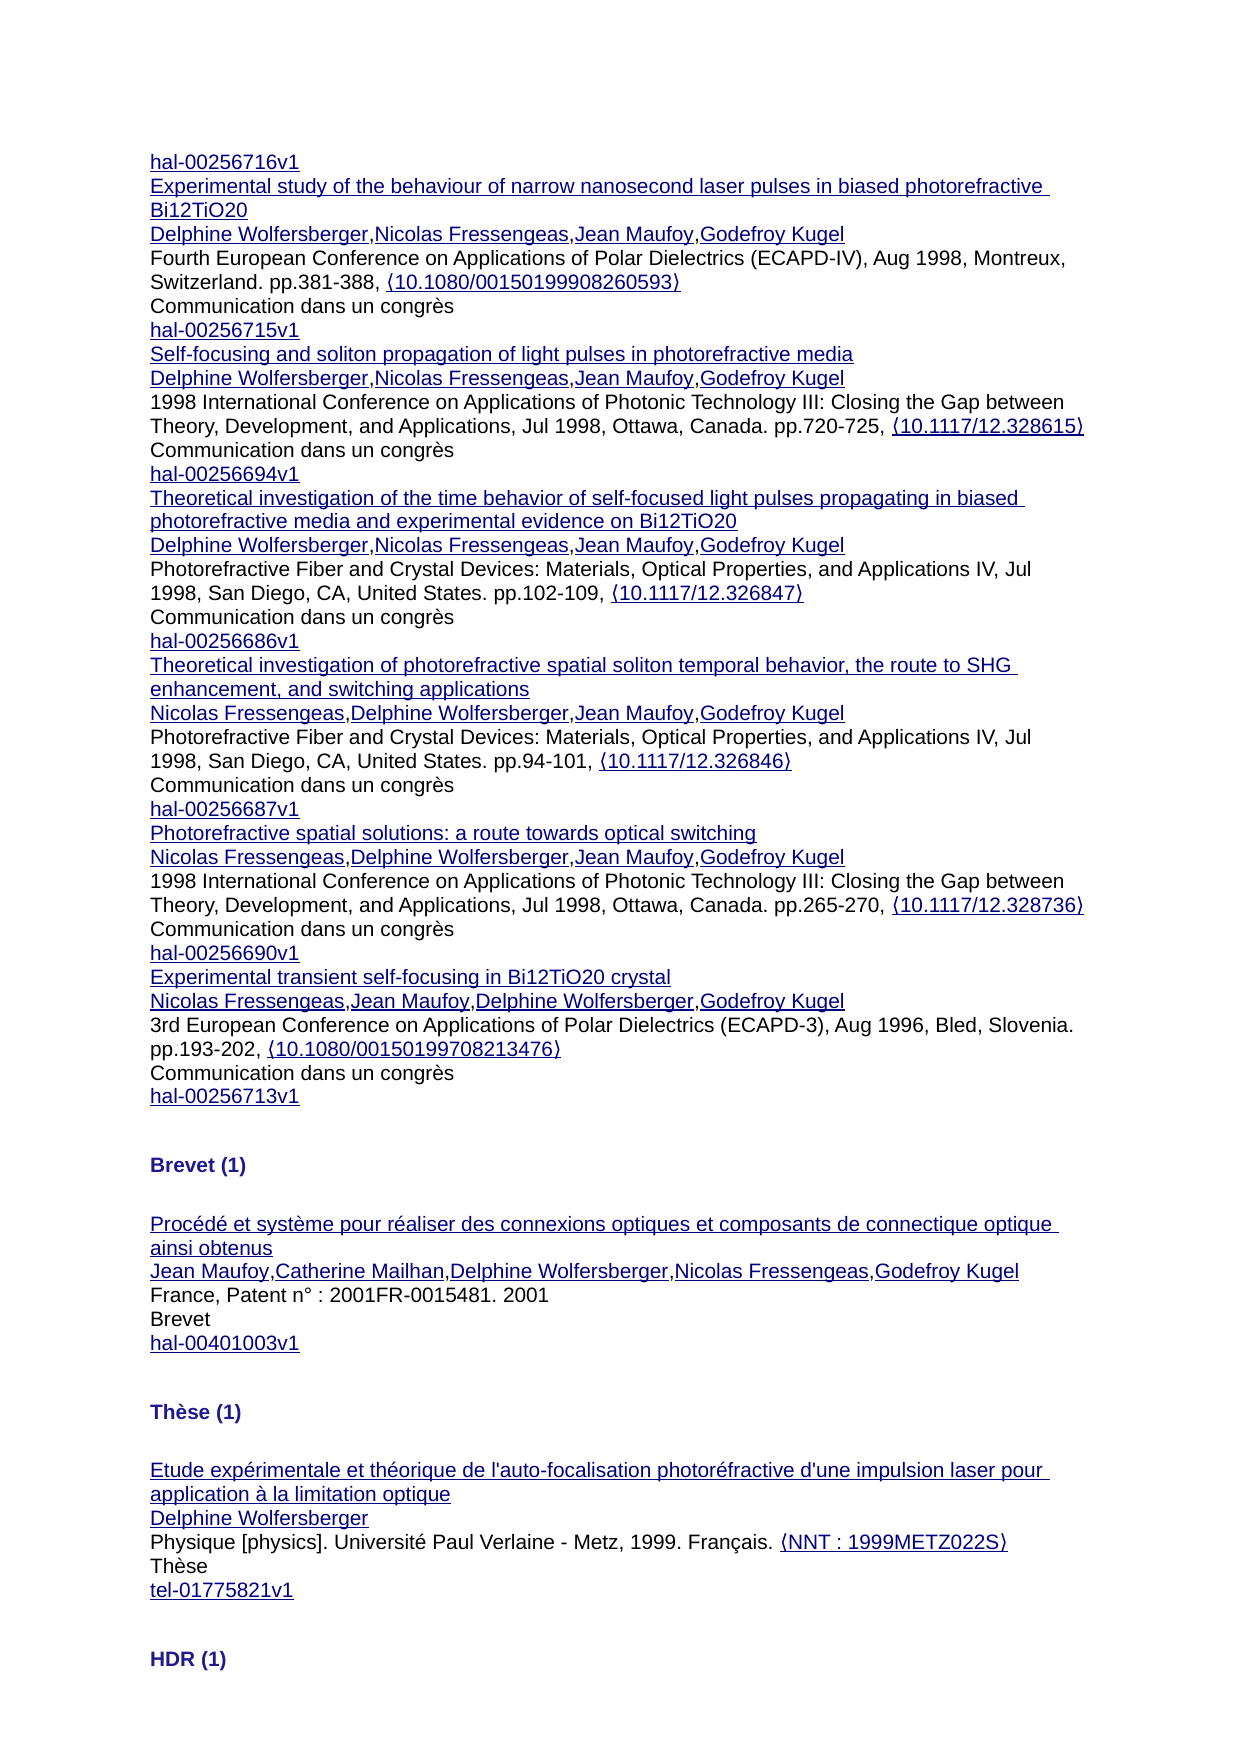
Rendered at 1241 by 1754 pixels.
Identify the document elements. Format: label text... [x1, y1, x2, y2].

table_cell Experimental transient self-focusing in Bi12TiO20 crystal Nicolas Fressengeas,Jean Maufoy,Delphine Wolfersberger,Godefroy Kugel 3rd European Conference on Applications of Polar Dielectrics (ECAPD-3), Aug 1996, Bled, Slovenia. pp.193-202, ⟨10.1080/00150199708213476⟩ Communication dans un congrès hal-00256713v1 [150, 965, 1090, 1108]
table_cell Self-focusing and soliton propagation of light pulses in photorefractive media Delphine Wolfersberger,Nicolas Fressengeas,Jean Maufoy,Godefroy Kugel 1998 International Conference on Applications of Photonic Technology III: Closing the Gap between Theory, Development, and Applications, Jul 1998, Ottawa, Canada. pp.720-725, ⟨10.1117/12.328615⟩ Communication dans un congrès hal-00256694v1 [150, 342, 1090, 485]
subtitle Brevet (1) [150, 1153, 1090, 1177]
table_cell Photorefractive spatial solutions: a route towards optical switching Nicolas Fressengeas,Delphine Wolfersberger,Jean Maufoy,Godefroy Kugel 1998 International Conference on Applications of Photonic Technology III: Closing the Gap between Theory, Development, and Applications, Jul 1998, Ottawa, Canada. pp.265-270, ⟨10.1117/12.328736⟩ Communication dans un congrès hal-00256690v1 [150, 821, 1090, 964]
table_cell Theoretical investigation of the time behavior of self-focused light pulses propagating in biased photorefractive media and experimental evidence on Bi12TiO20 Delphine Wolfersberger,Nicolas Fressengeas,Jean Maufoy,Godefroy Kugel Photorefractive Fiber and Crystal Devices: Materials, Optical Properties, and Applications IV, Jul 1998, San Diego, CA, United States. pp.102-109, ⟨10.1117/12.326847⟩ Communication dans un congrès hal-00256686v1 [150, 485, 1090, 653]
table_cell hal-00256716v1 [150, 150, 1090, 174]
table_cell Theoretical investigation of photorefractive spatial soliton temporal behavior, the route to SHG enhancement, and switching applications Nicolas Fressengeas,Delphine Wolfersberger,Jean Maufoy,Godefroy Kugel Photorefractive Fiber and Crystal Devices: Materials, Optical Properties, and Applications IV, Jul 1998, San Diego, CA, United States. pp.94-101, ⟨10.1117/12.326846⟩ Communication dans un congrès hal-00256687v1 [150, 653, 1090, 821]
table_header Etude expérimentale et théorique de l'auto-focalisation photoréfractive d'une impulsion laser pour application à la limitation optique Delphine Wolfersberger Physique [physics]. Université Paul Verlaine - Metz, 1999. Français. ⟨NNT : 1999METZ022S⟩ Thèse tel-01775821v1 [150, 1458, 1090, 1602]
table_cell Experimental study of the behaviour of narrow nanosecond laser pulses in biased photorefractive Bi12TiO20 Delphine Wolfersberger,Nicolas Fressengeas,Jean Maufoy,Godefroy Kugel Fourth European Conference on Applications of Polar Dielectrics (ECAPD-IV), Aug 1998, Montreux, Switzerland. pp.381-388, ⟨10.1080/00150199908260593⟩ Communication dans un congrès hal-00256715v1 [150, 174, 1090, 342]
table_header Procédé et système pour réaliser des connexions optiques et composants de connectique optique ainsi obtenus Jean Maufoy,Catherine Mailhan,Delphine Wolfersberger,Nicolas Fressengeas,Godefroy Kugel France, Patent n° : 2001FR-0015481. 2001 Brevet hal-00401003v1 [150, 1211, 1090, 1355]
subtitle Thèse (1) [150, 1400, 1090, 1424]
subtitle HDR (1) [150, 1647, 1090, 1671]
